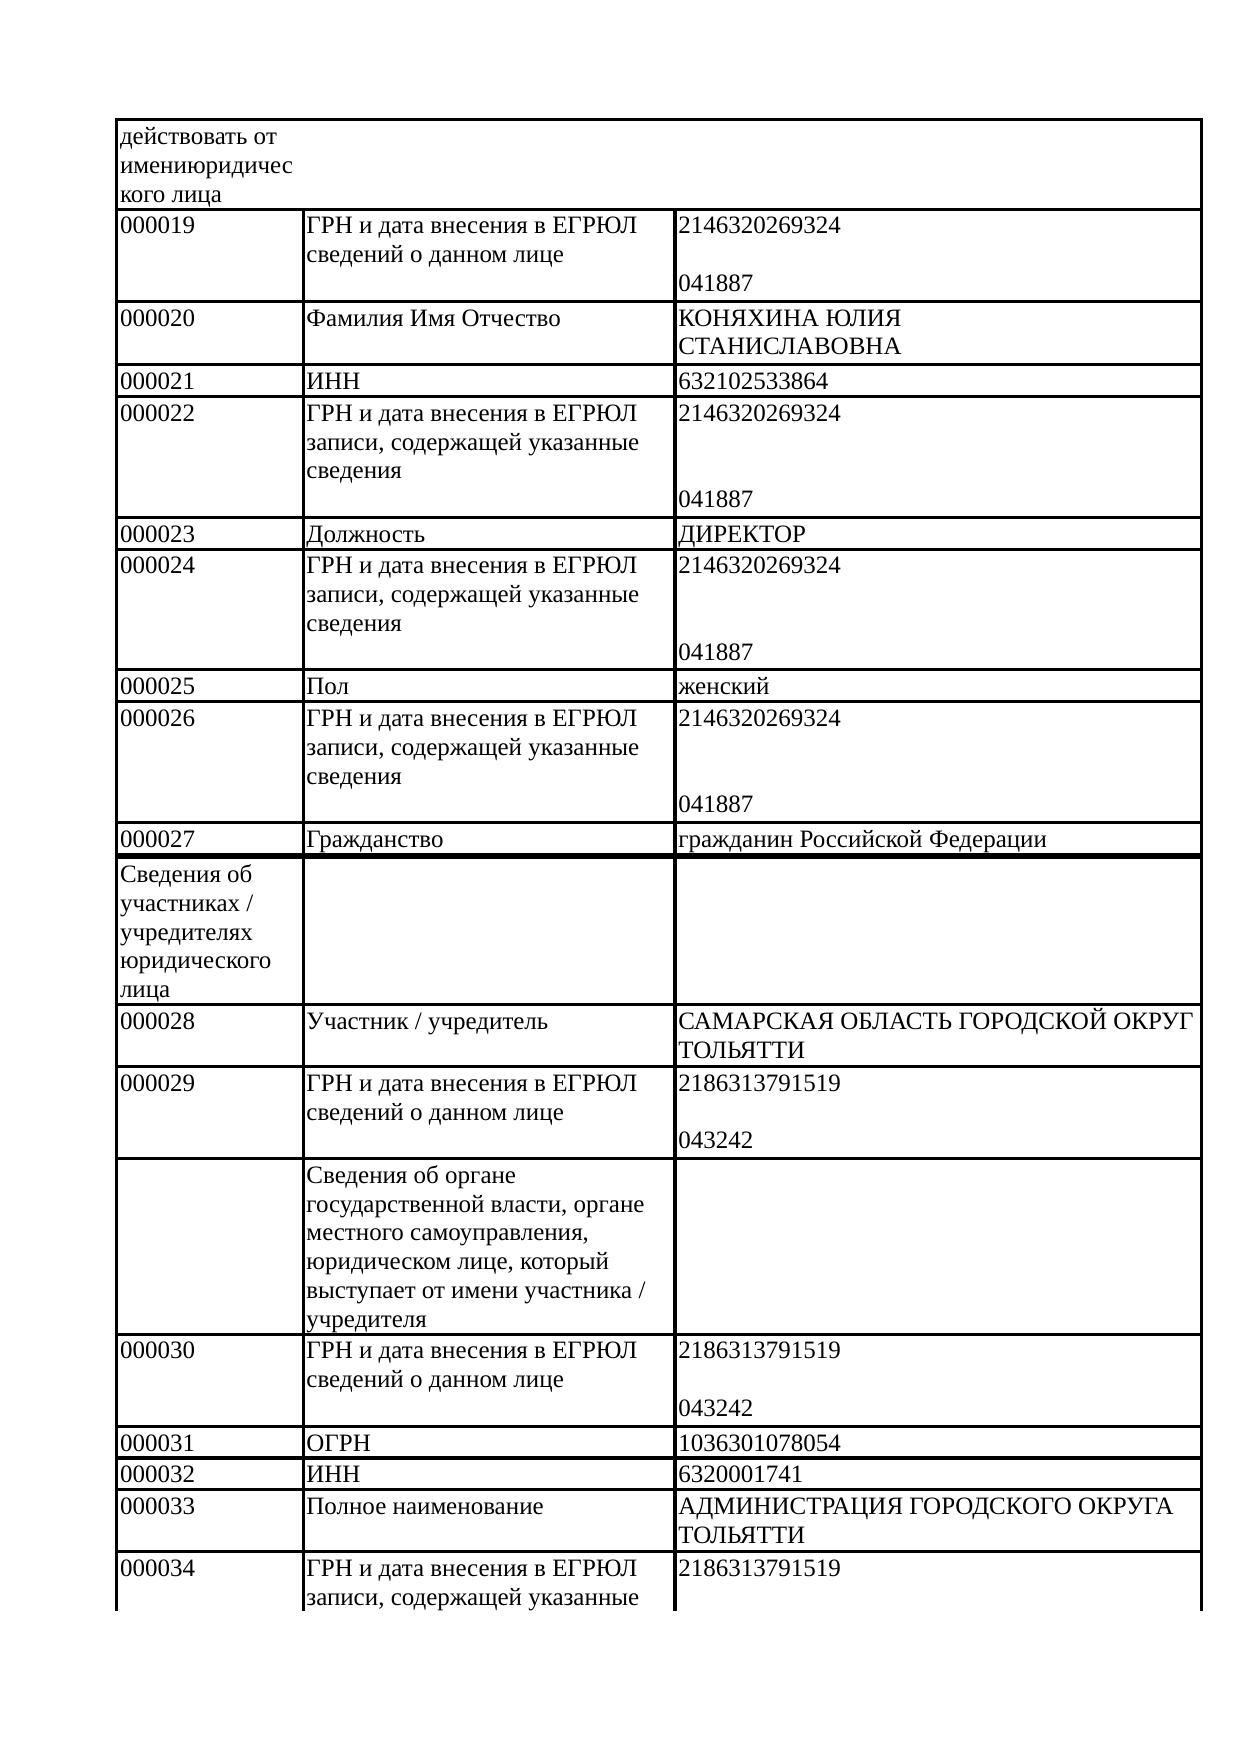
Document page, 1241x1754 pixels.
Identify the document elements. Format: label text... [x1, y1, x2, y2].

table_cell [118, 1160, 302, 1332]
table_cell 041887 [677, 268, 1200, 299]
table_cell [305, 1125, 673, 1157]
table_cell [305, 637, 673, 668]
table_cell 2146320269324 [677, 398, 1200, 484]
table_cell Фамилия Имя Отчество [305, 303, 673, 331]
table_cell [305, 790, 673, 821]
table_cell АДМИНИСТРАЦИЯ ГОРОДСКОГО ОКРУГА ТОЛЬЯТТИ [677, 1491, 1200, 1550]
table_cell [118, 790, 302, 821]
table_cell 043242 [677, 1393, 1200, 1424]
table_cell 000025 [118, 671, 302, 700]
table_cell ГРН и дата внесения в ЕГРЮЛ сведений о данном лице [305, 1336, 673, 1393]
table_cell ГРН и дата внесения в ЕГРЮЛ записи, содержащей указанные сведения [305, 551, 673, 637]
table_cell 000021 [118, 366, 302, 395]
table_cell [303, 121, 675, 207]
table_cell 043242 [677, 1125, 1200, 1157]
table_cell [118, 268, 302, 299]
table_cell 000020 [118, 303, 302, 331]
table_cell ГРН и дата внесения в ЕГРЮЛ сведений о данном лице [305, 1068, 673, 1125]
table_cell 632102533864 [677, 366, 1200, 395]
table_cell ДИРЕКТОР [677, 519, 1200, 547]
table_cell Полное наименование [305, 1491, 673, 1550]
table_cell Пол [305, 671, 673, 700]
table_cell САМАРСКАЯ ОБЛАСТЬ ГОРОДСКОЙ ОКРУГ ТОЛЬЯТТИ [677, 1006, 1200, 1065]
table_cell ГРН и дата внесения в ЕГРЮЛ записи, содержащей указанные сведения [305, 398, 673, 484]
table_cell 000027 [118, 824, 302, 853]
table_cell ИНН [305, 366, 673, 395]
table_cell ГРН и дата внесения в ЕГРЮЛ записи, содержащей указанные [305, 1553, 673, 1611]
table_header [677, 859, 1200, 1003]
table_cell 1036301078054 [677, 1428, 1200, 1456]
table_header Сведения об участниках / учредителях юридического лица [118, 859, 302, 1003]
table_cell 000034 [118, 1553, 302, 1611]
table_cell 000032 [118, 1460, 302, 1488]
table_cell 000033 [118, 1491, 302, 1550]
table_cell [677, 1160, 1200, 1332]
table_cell [118, 1393, 302, 1424]
table_cell ИНН [305, 1460, 673, 1488]
table_cell Сведения об органе государственной власти, органе местного самоуправления, юридическом лице, который выступает от имени участника / учредителя [305, 1160, 673, 1332]
table_cell 041887 [677, 484, 1200, 516]
table_cell [305, 1393, 673, 1424]
table_cell [305, 268, 673, 299]
table_cell [305, 484, 673, 516]
table_cell 2186313791519 [677, 1068, 1200, 1125]
table_cell ГРН и дата внесения в ЕГРЮЛ сведений о данном лице [305, 211, 673, 268]
table_cell 2146320269324 [677, 703, 1200, 789]
table_header [305, 859, 673, 1003]
table_cell [118, 484, 302, 516]
table_cell 000024 [118, 551, 302, 637]
table_cell действовать от имениюридического лица [118, 121, 303, 207]
table_cell гражданин Российской Федерации [677, 824, 1200, 853]
table_cell ОГРН [305, 1428, 673, 1456]
table_cell [305, 331, 673, 363]
table_cell Гражданство [305, 824, 673, 853]
table_cell 000022 [118, 398, 302, 484]
table_cell 2186313791519 [677, 1336, 1200, 1393]
table_cell Участник / учредитель [305, 1006, 673, 1065]
table_cell 000028 [118, 1006, 302, 1065]
table_cell [118, 331, 302, 363]
table_cell 000030 [118, 1336, 302, 1393]
table_cell женский [677, 671, 1200, 700]
table_cell 000023 [118, 519, 302, 547]
table_cell [675, 121, 1200, 207]
table_cell 041887 [677, 790, 1200, 821]
table_cell 000031 [118, 1428, 302, 1456]
table_cell [118, 637, 302, 668]
table_cell 041887 [677, 637, 1200, 668]
table_cell 6320001741 [677, 1460, 1200, 1488]
table_cell 000019 [118, 211, 302, 268]
table_cell 2146320269324 [677, 211, 1200, 268]
table_cell СТАНИСЛАВОВНА [677, 331, 1200, 363]
table_cell КОНЯХИНА ЮЛИЯ [677, 303, 1200, 331]
table_cell 000029 [118, 1068, 302, 1125]
table_cell 2146320269324 [677, 551, 1200, 637]
table_cell 000026 [118, 703, 302, 789]
table_cell 2186313791519 [677, 1553, 1200, 1611]
table_cell [118, 1125, 302, 1157]
table_cell Должность [305, 519, 673, 547]
table_cell ГРН и дата внесения в ЕГРЮЛ записи, содержащей указанные сведения [305, 703, 673, 789]
